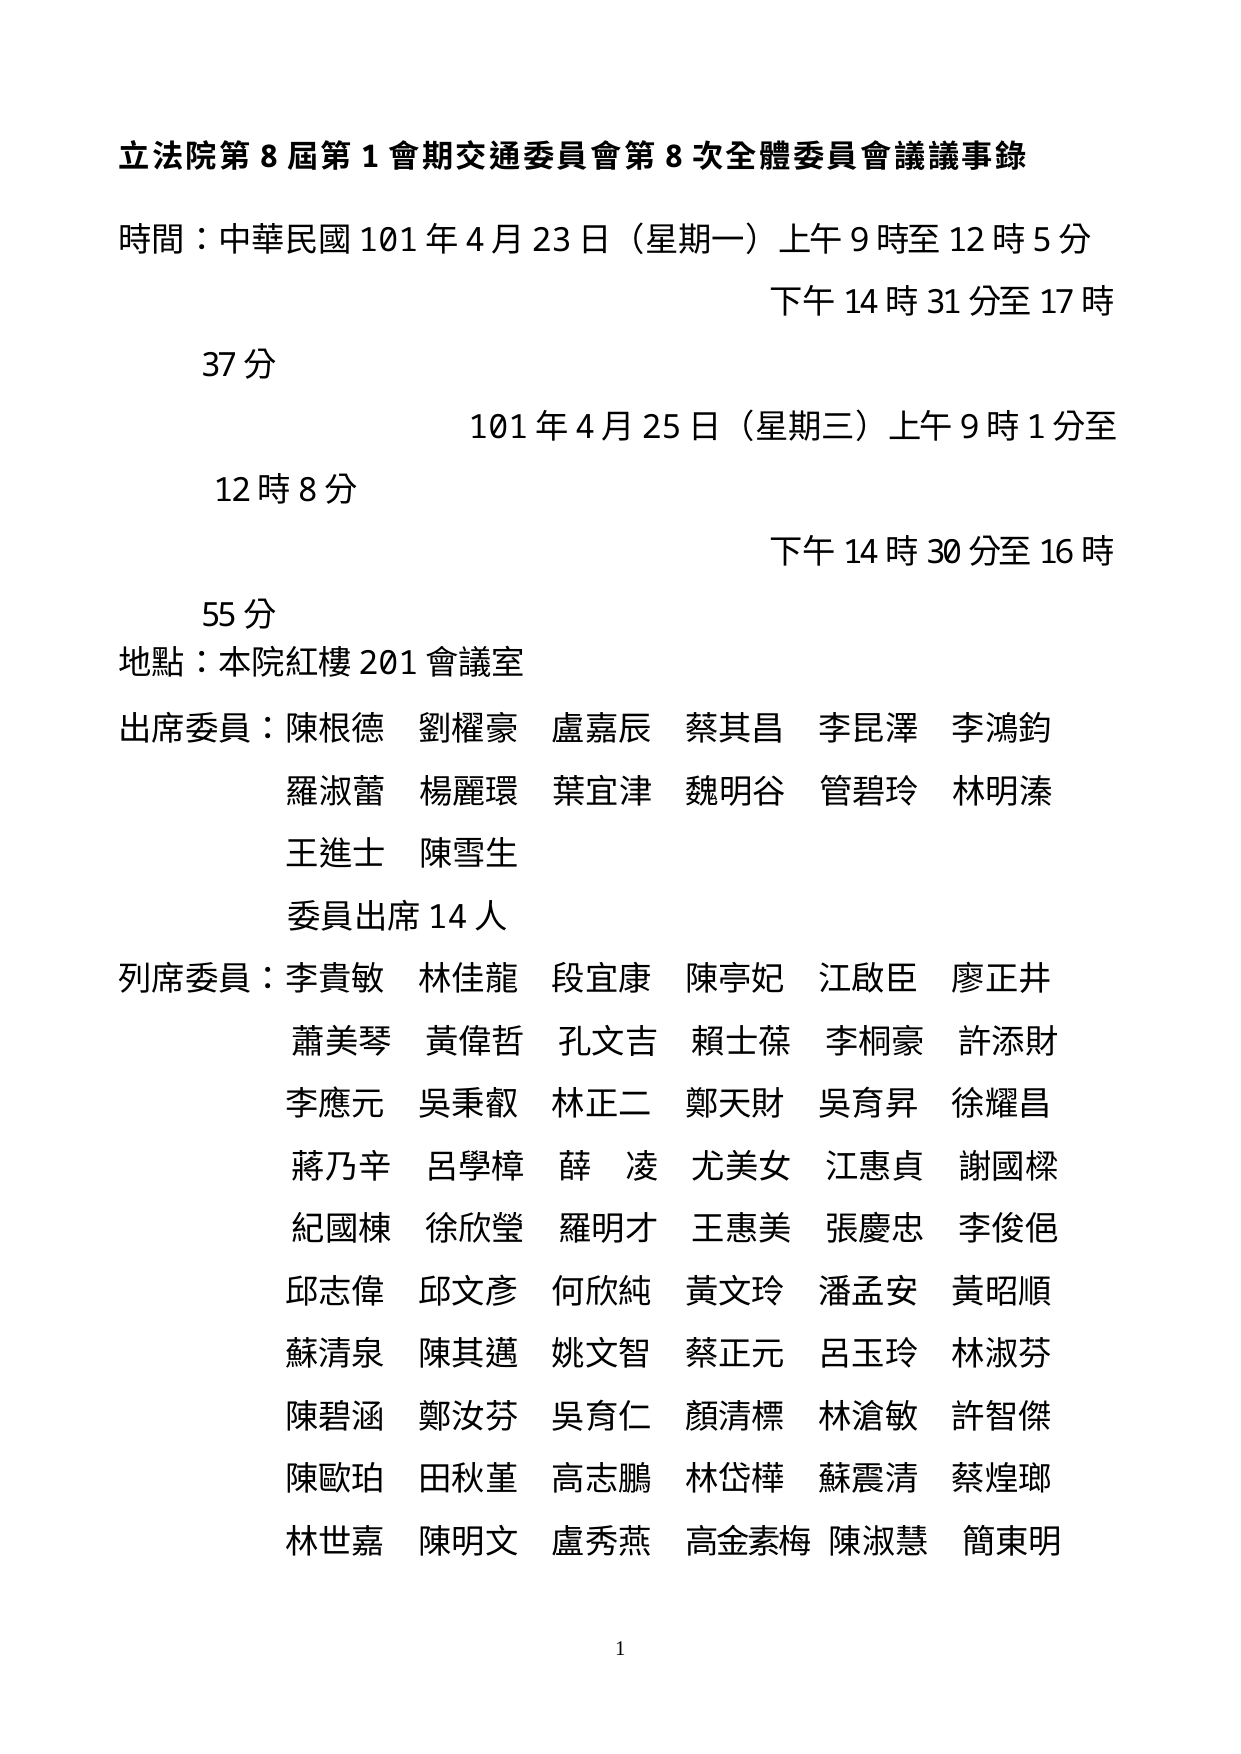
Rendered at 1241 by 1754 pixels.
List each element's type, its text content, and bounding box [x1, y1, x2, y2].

text 蕭美琴 黃偉哲 孔文吉 賴士葆 李桐豪 許添財 [118, 997, 1122, 1060]
text 地點：本院紅樓201會議室 [118, 633, 1122, 685]
text 林世嘉 陳明文 盧秀燕 高金素梅 陳淑慧 簡東明 [118, 1497, 1122, 1560]
text 蘇清泉 陳其邁 姚文智 蔡正元 呂玉玲 林淑芬 [118, 1310, 1122, 1372]
text 委員出席14人 [121, 872, 1122, 935]
text 下午14時30分至16時55分 [201, 508, 1122, 633]
text 陳碧涵 鄭汝芬 吳育仁 顏清標 林滄敏 許智傑 [118, 1372, 1122, 1435]
text 李應元 吳秉叡 林正二 鄭天財 吳育昇 徐耀昌 [118, 1060, 1122, 1122]
text 101年4月25日（星期三）上午9時1分至12時8分 [126, 383, 1122, 508]
text 邱志偉 邱文彥 何欣純 黃文玲 潘孟安 黃昭順 [118, 1247, 1122, 1310]
text 王進士 陳雪生 [286, 810, 1122, 872]
text 羅淑蕾 楊麗環 葉宜津 魏明谷 管碧玲 林明溱 [286, 747, 1122, 810]
text 紀國棟 徐欣瑩 羅明才 王惠美 張慶忠 李俊俋 [118, 1185, 1122, 1247]
text 蔣乃辛 呂學樟 薛 凌 尤美女 江惠貞 謝國樑 [118, 1122, 1122, 1185]
text 下午14時31分至17時37分 [201, 258, 1122, 383]
text 列席委員：李貴敏 林佳龍 段宜康 陳亭妃 江啟臣 廖正井 [118, 935, 1122, 997]
text 立法院第8屆第1會期交通委員會第8次全體委員會議議事錄 [118, 131, 1122, 176]
text 陳歐珀 田秋堇 高志鵬 林岱樺 蘇震清 蔡煌瑯 [118, 1435, 1122, 1497]
text 出席委員：陳根德 劉櫂豪 盧嘉辰 蔡其昌 李昆澤 李鴻鈞 [118, 685, 1122, 747]
text 時間：中華民國101年4月23日（星期一）上午9時至12時5分 [118, 195, 1122, 258]
